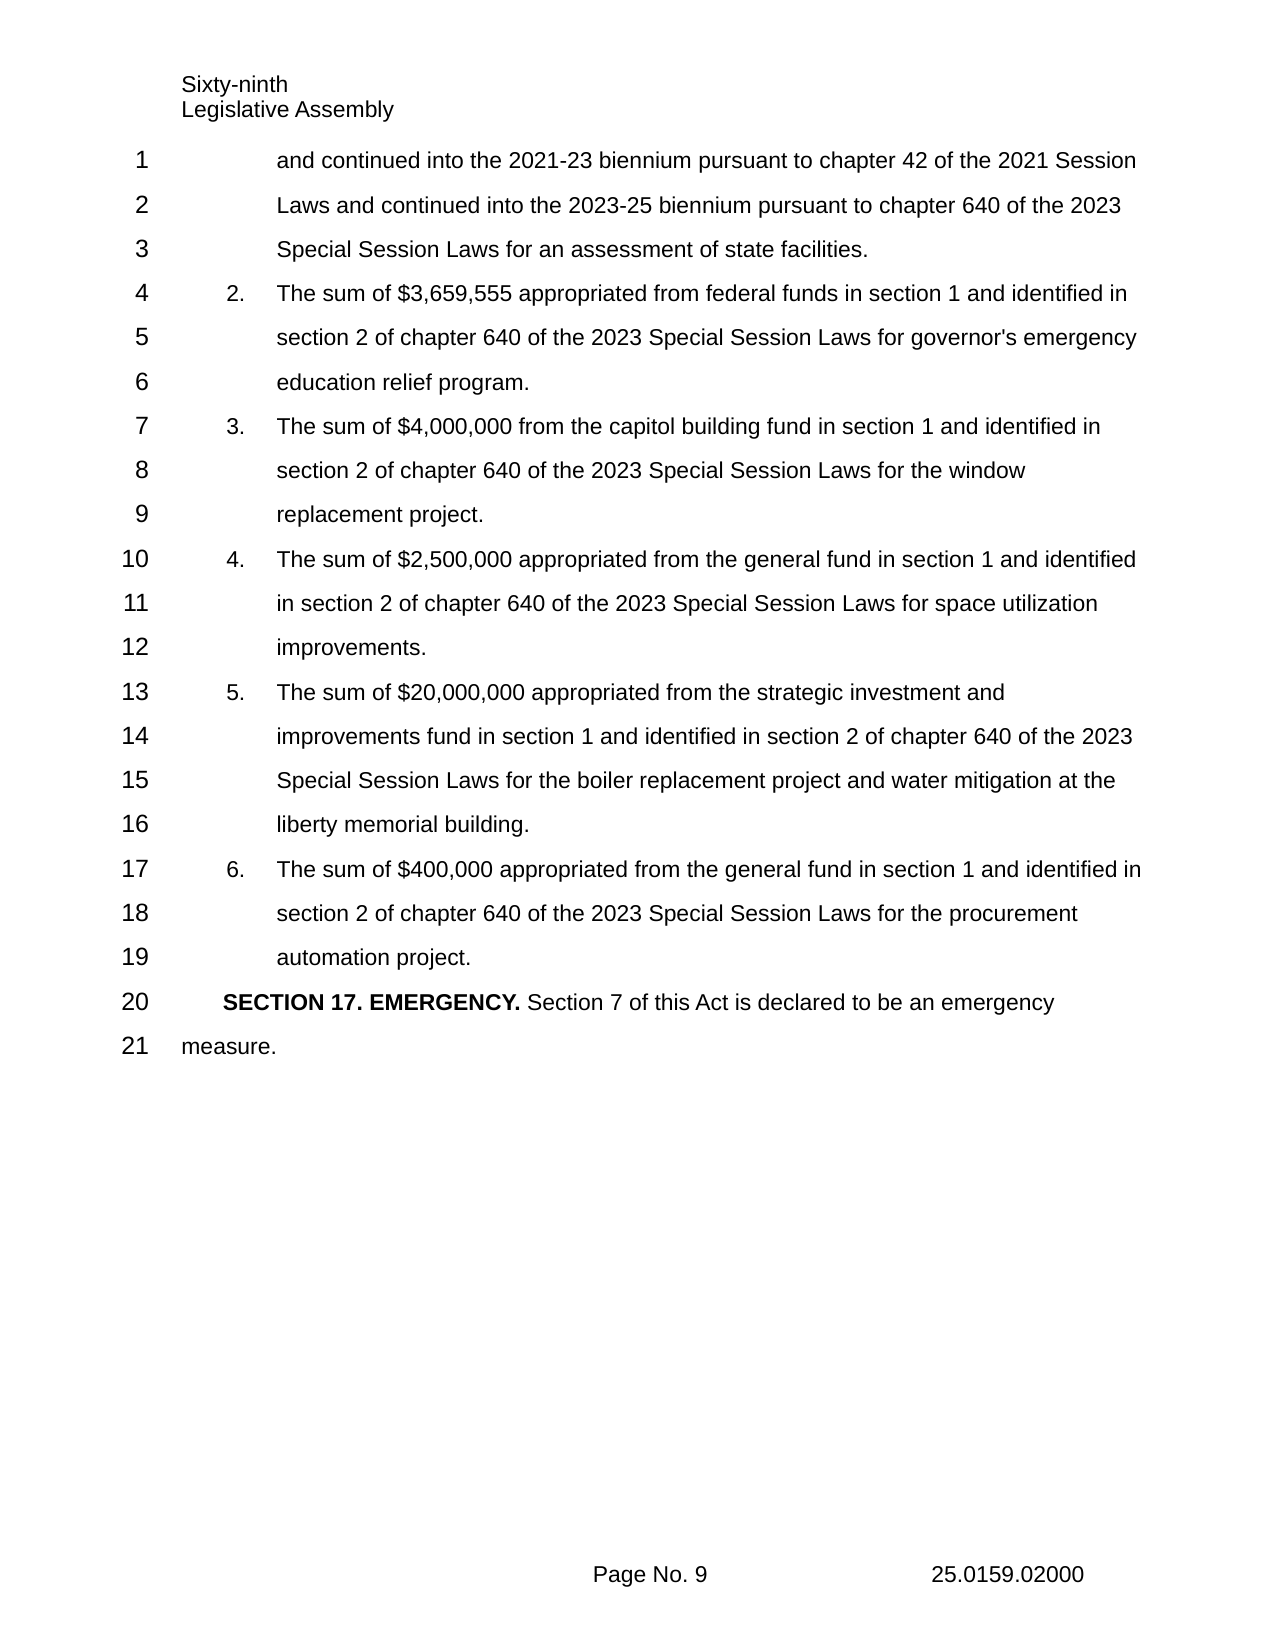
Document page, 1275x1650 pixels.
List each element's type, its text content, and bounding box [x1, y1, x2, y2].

text 6. The sum of $400,000 appropriated from the general fund in section 1 and identified in section 2 of chapter 640 of the 2023 Special Session Laws for the procurement automation project. [181, 842, 1154, 974]
text 4. The sum of $2,500,000 appropriated from the general fund in section 1 and identified in section 2 of chapter 640 of the 2023 Special Session Laws for space utilization improvements. [181, 532, 1154, 664]
text 3. The sum of $4,000,000 from the capitol building fund in section 1 and identified in section 2 of chapter 640 of the 2023 Special Session Laws for the window replacement project. [181, 399, 1154, 532]
text SECTION 17. EMERGENCY. Section 7 of this Act is declared to be an emergency measure. [181, 974, 1154, 1063]
text and continued into the 2021‑23 biennium pursuant to chapter 42 of the 2021 Session Laws and continued into the 2023‑25 biennium pursuant to chapter 640 of the 2023 Special Session Laws for an assessment of state facilities. [181, 133, 1154, 266]
text 5. The sum of $20,000,000 appropriated from the strategic investment and improvements fund in section 1 and identified in section 2 of chapter 640 of the 2023 Special Session Laws for the boiler replacement project and water mitigation at the liberty memorial building. [181, 664, 1154, 842]
text 2. The sum of $3,659,555 appropriated from federal funds in section 1 and identified in section 2 of chapter 640 of the 2023 Special Session Laws for governor's emergency education relief program. [181, 266, 1154, 399]
